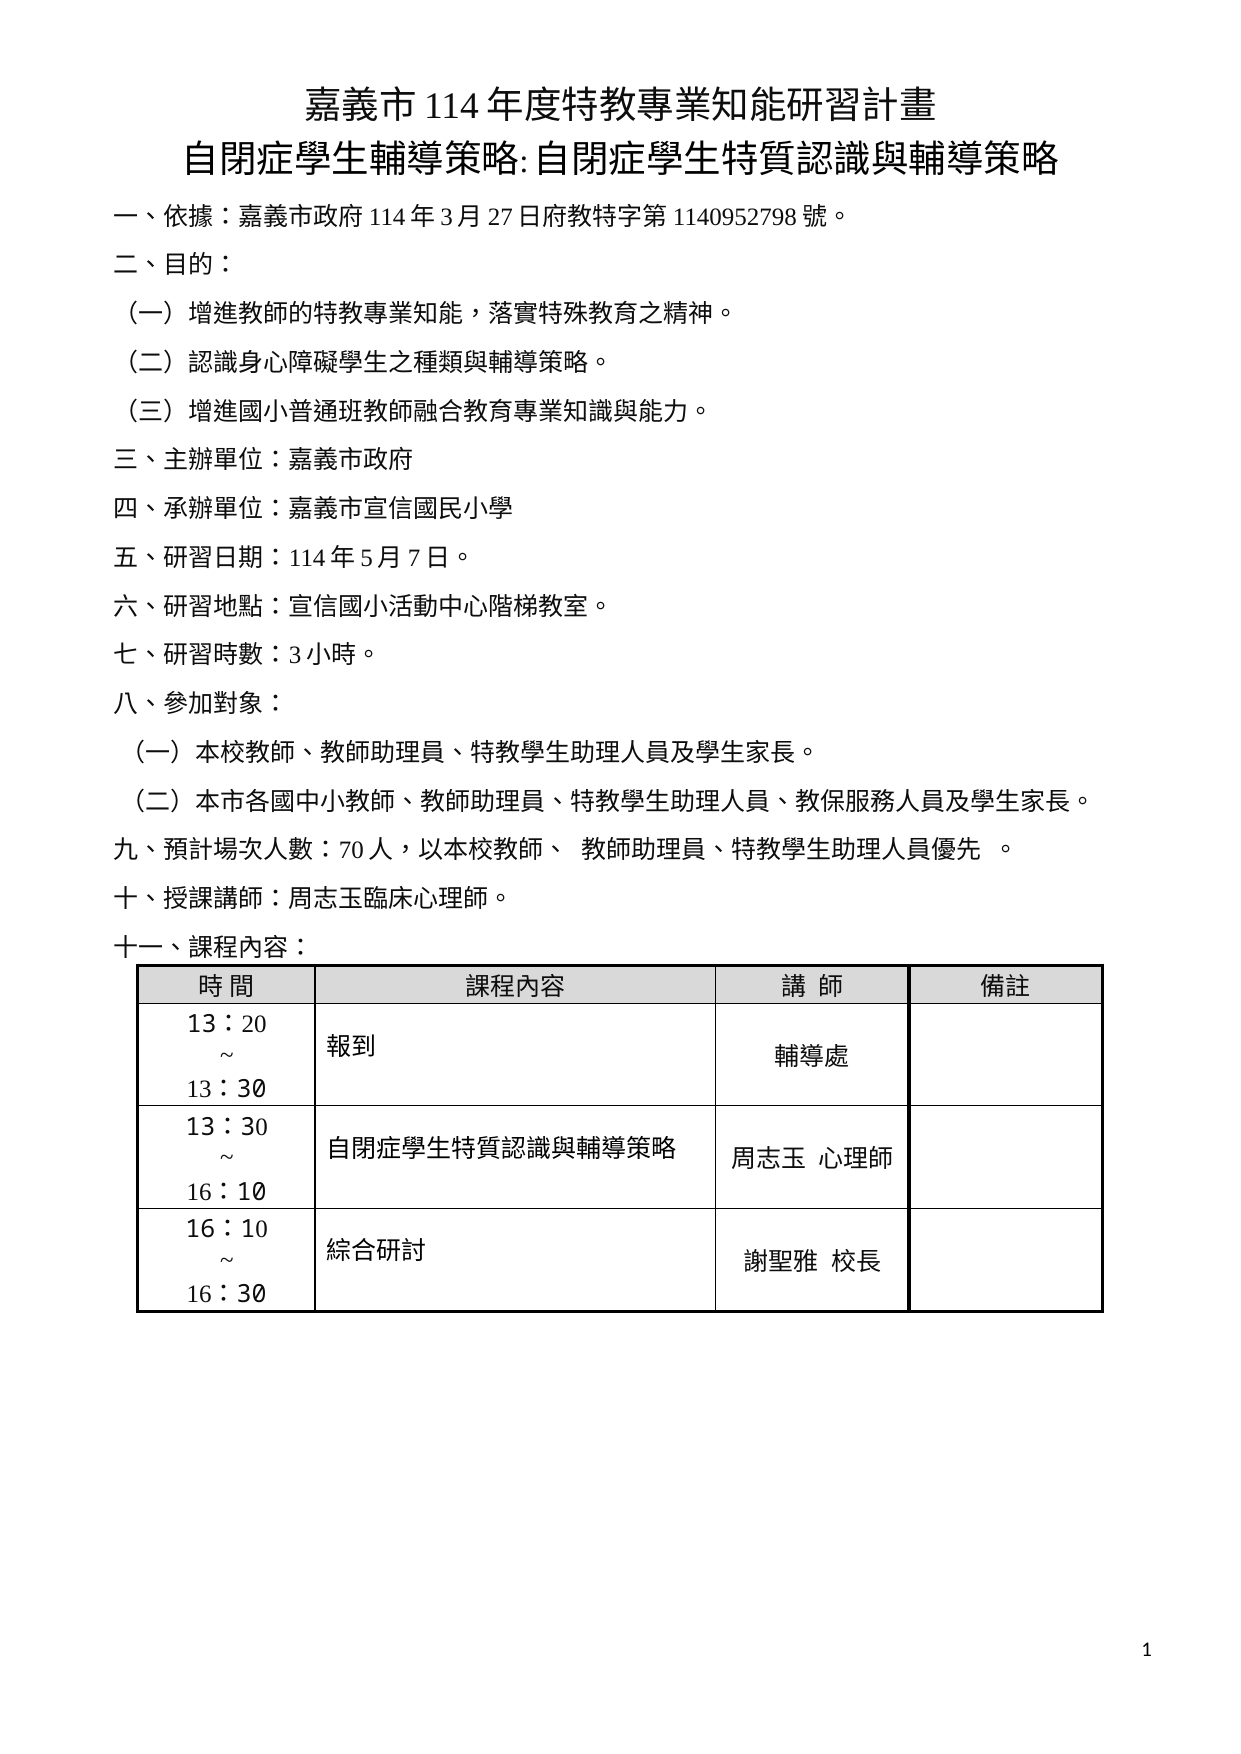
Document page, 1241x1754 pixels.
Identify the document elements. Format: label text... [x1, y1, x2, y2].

text 九、預計場次人數：70人，以本校教師、 教師助理員、特教學生助理人員優先 。 [114, 830, 1127, 866]
text 三、主辦單位：嘉義市政府 [114, 440, 1127, 476]
table_cell [911, 1209, 1101, 1310]
table_cell [911, 1004, 1101, 1105]
text 七、研習時數：3小時。 [114, 635, 1127, 671]
table_header 講 師 [716, 967, 907, 1003]
text 五、研習日期：114年5月7日。 [114, 537, 1127, 573]
text 六、研習地點：宣信國小活動中心階梯教室。 [114, 586, 1127, 622]
text 二、目的： [114, 245, 1127, 281]
table_cell 16：10 ~ 16：30 [139, 1209, 314, 1310]
table_cell 13：30 ~ 16：10 [139, 1106, 314, 1207]
text （一）增進教師的特教專業知能，落實特殊教育之精神。 [114, 293, 1127, 330]
text 一、依據：嘉義市政府114年3月27日府教特字第1140952798號。 [114, 196, 1127, 232]
text 自閉症學生輔導策略: 自閉症學生特質認識與輔導策略 [89, 129, 1152, 183]
text 八、參加對象： [114, 683, 1127, 720]
table_header 課程內容 [316, 967, 715, 1003]
table_header 備註 [911, 967, 1101, 1003]
table_cell 輔導處 [716, 1004, 907, 1105]
text 嘉義市114年度特教專業知能研習計畫 [89, 75, 1152, 129]
table_cell 綜合研討 [316, 1209, 715, 1310]
text （二）本市各國中小教師、教師助理員、特教學生助理人員、教保服務人員及學生家長。 [114, 781, 1127, 817]
text （一）本校教師、教師助理員、特教學生助理人員及學生家長。 [114, 732, 1127, 768]
table_header 時 間 [139, 967, 314, 1003]
table_cell 報到 [316, 1004, 715, 1105]
table_cell 謝聖雅 校長 [716, 1209, 907, 1310]
text （三）增進國小普通班教師融合教育專業知識與能力。 [114, 391, 1127, 427]
table_cell [911, 1106, 1101, 1207]
table_cell 周志玉 心理師 [716, 1106, 907, 1207]
table_cell 13：20 ~ 13：30 [139, 1004, 314, 1105]
text （二）認識身心障礙學生之種類與輔導策略。 [114, 342, 1127, 378]
table_cell 自閉症學生特質認識與輔導策略 [316, 1106, 715, 1207]
text 十一、課程內容： [114, 927, 1127, 963]
text 四、承辦單位：嘉義市宣信國民小學 [114, 488, 1127, 525]
text 十、授課講師：周志玉臨床心理師。 [114, 878, 1127, 915]
